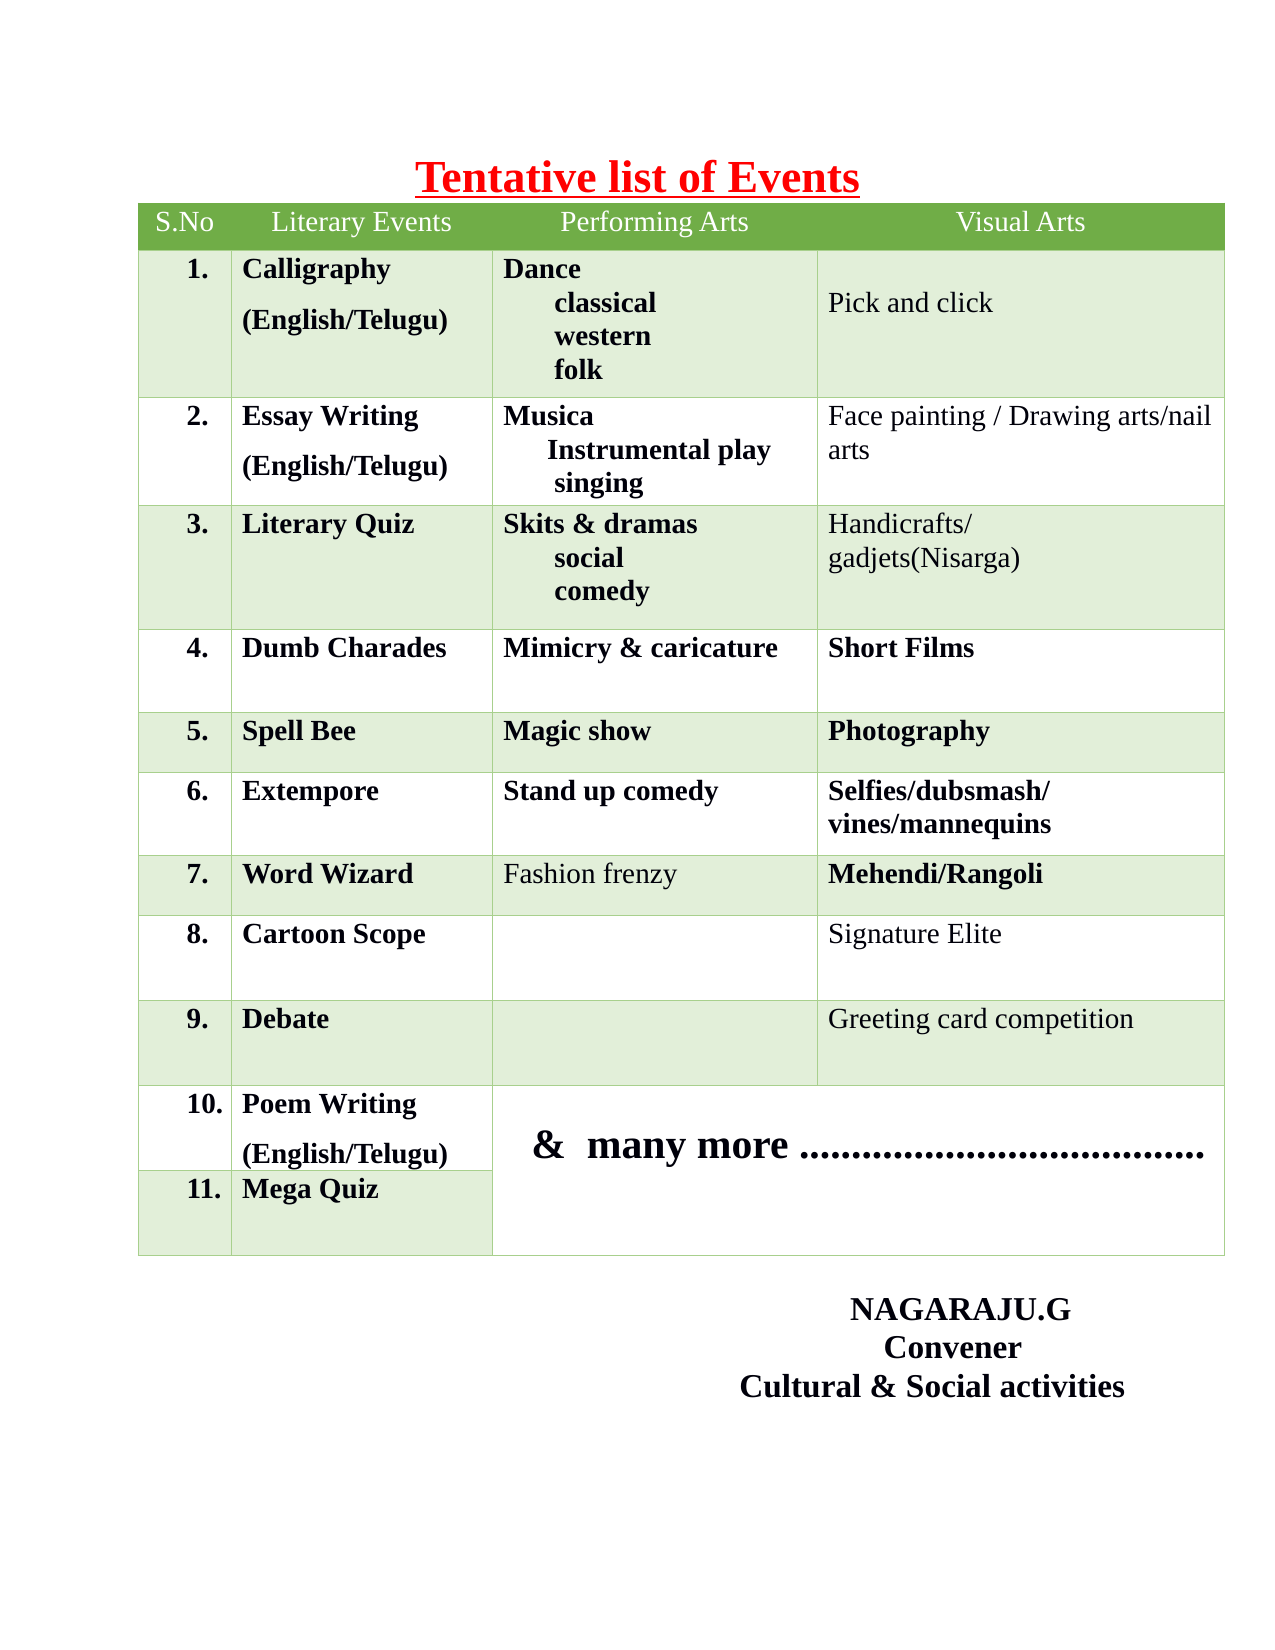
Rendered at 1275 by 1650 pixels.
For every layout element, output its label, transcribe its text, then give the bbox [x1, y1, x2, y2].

table_cell [493, 916, 817, 1000]
table_cell [139, 713, 231, 772]
table_cell Handicrafts/ gadjets(Nisarga) [818, 506, 1224, 629]
table_cell Short Films [818, 630, 1224, 712]
table_cell [139, 398, 231, 505]
table_cell [139, 916, 231, 1000]
table_cell Essay Writing (English/Telugu) [232, 398, 492, 505]
table_cell [493, 1001, 817, 1085]
table_cell Skits & dramas social comedy [493, 506, 817, 629]
table_cell [139, 856, 231, 915]
table_cell Calligraphy (English/Telugu) [232, 251, 492, 397]
table_cell Mehendi/Rangoli [818, 856, 1224, 915]
table_cell Debate [232, 1001, 492, 1085]
text NAGARAJU.G Convener [766, 1289, 1125, 1366]
table_header Performing Arts [493, 204, 817, 250]
table_cell Dumb Charades [232, 630, 492, 712]
table_header Literary Events [232, 204, 492, 250]
table_cell [139, 506, 231, 629]
table_cell Face painting / Drawing arts/nail arts [818, 398, 1224, 505]
table_cell [139, 1086, 231, 1170]
table_cell Magic show [493, 713, 817, 772]
table_header Visual Arts [818, 204, 1224, 250]
table_cell Musica Instrumental play singing [493, 398, 817, 505]
table_cell Extempore [232, 773, 492, 855]
table_cell Photography [818, 713, 1224, 772]
table_cell Pick and click [818, 251, 1224, 397]
table_cell & many more ....................................... [493, 1086, 1224, 1255]
table_cell Stand up comedy [493, 773, 817, 855]
table_cell Fashion frenzy [493, 856, 817, 915]
table_cell Literary Quiz [232, 506, 492, 629]
table_cell [139, 630, 231, 712]
table_cell Mega Quiz [232, 1171, 492, 1255]
table_cell [139, 1001, 231, 1085]
table_cell Cartoon Scope [232, 916, 492, 1000]
table_cell Dance classical western folk [493, 251, 817, 397]
table_header S.No [139, 204, 231, 250]
table_cell Spell Bee [232, 713, 492, 772]
text Cultural & Social activities [150, 1366, 1125, 1404]
table_cell Signature Elite [818, 916, 1224, 1000]
table_cell Mimicry & caricature [493, 630, 817, 712]
table_cell Selfies/dubsmash/ vines/mannequins [818, 773, 1224, 855]
table_cell Word Wizard [232, 856, 492, 915]
table_cell Greeting card competition [818, 1001, 1224, 1085]
table_cell Poem Writing (English/Telugu) [232, 1086, 492, 1170]
table_cell [139, 1171, 231, 1255]
text Tentative list of Events [150, 150, 1125, 203]
table_cell [139, 251, 231, 397]
table_cell [139, 773, 231, 855]
